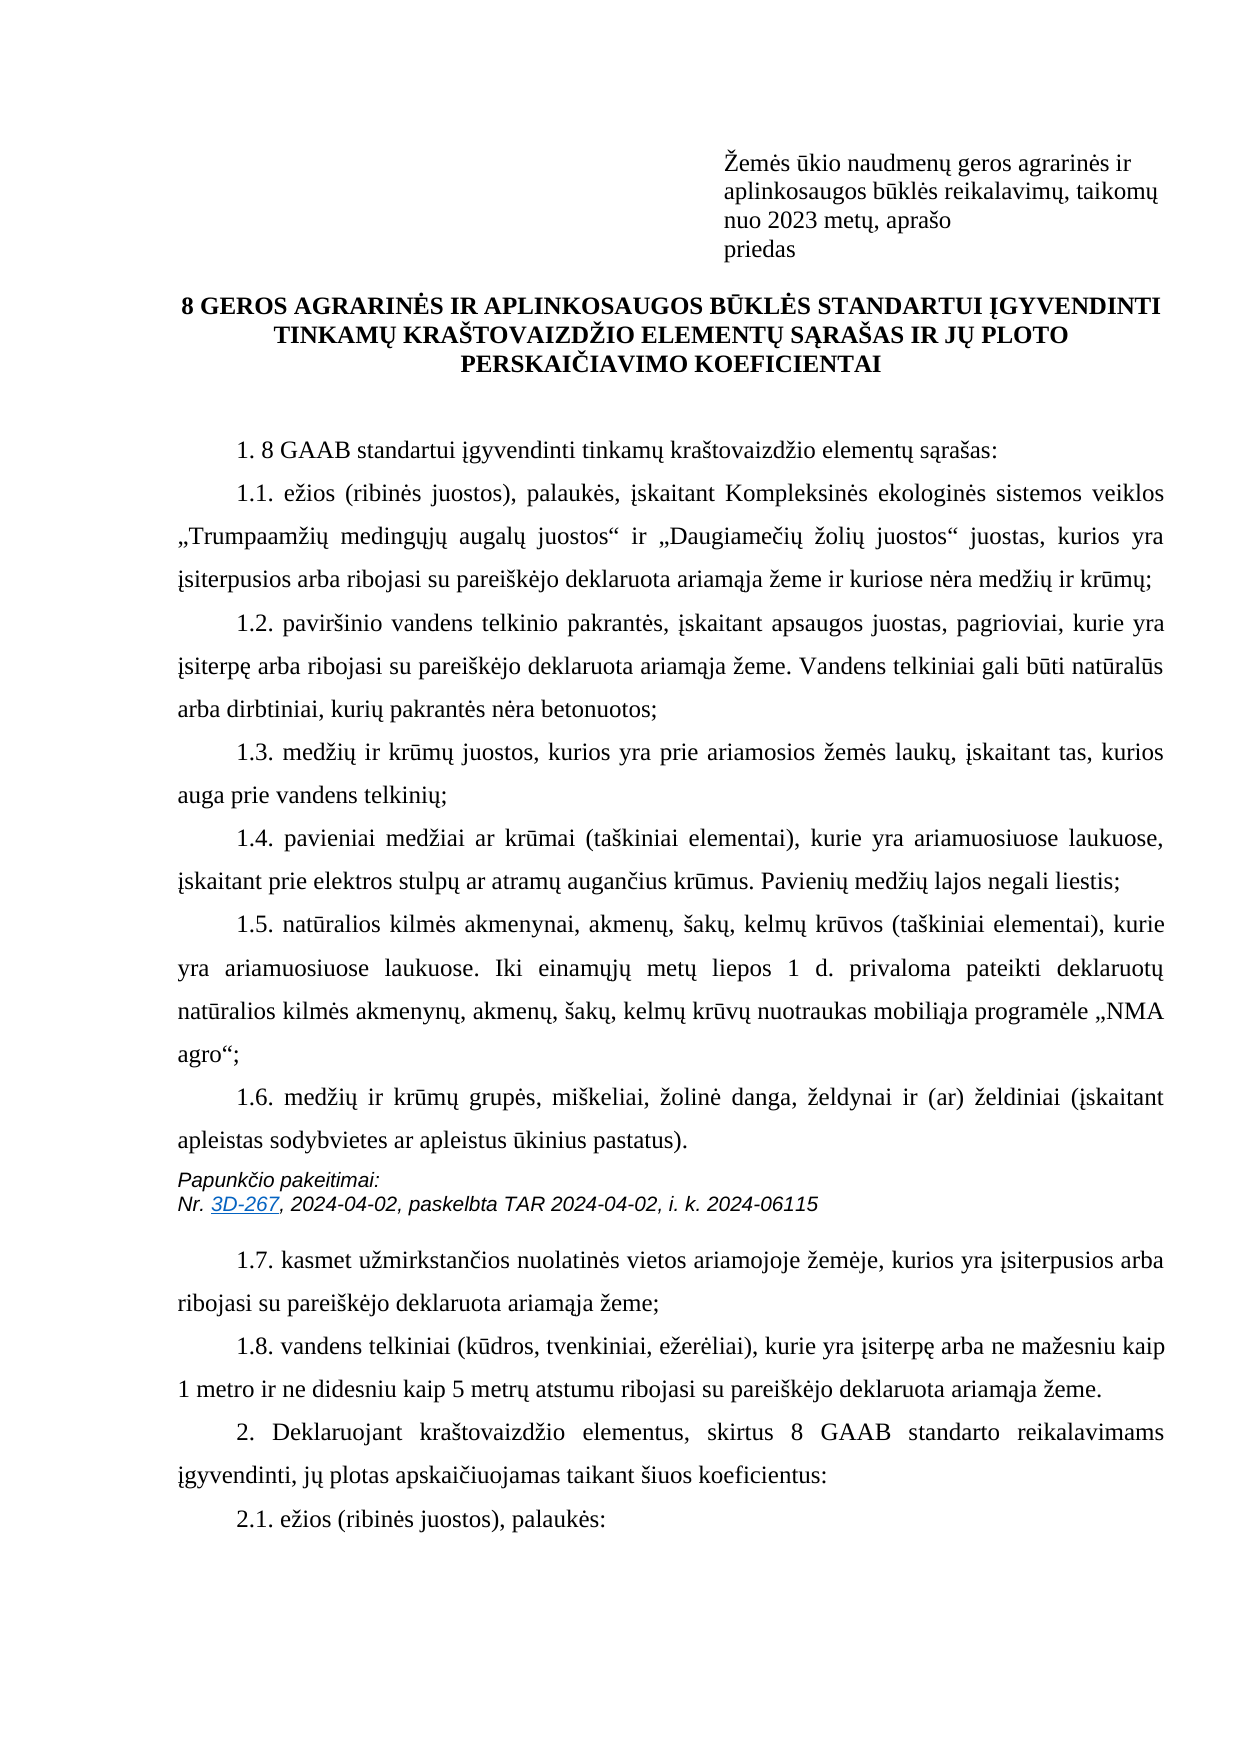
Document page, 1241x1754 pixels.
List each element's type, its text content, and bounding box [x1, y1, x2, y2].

text priedas [723, 234, 1165, 263]
text 1.4. pavieniai medžiai ar krūmai (taškiniai elementai), kurie yra ariamuosiuose laukuose, įskaitant prie elektros stulpų ar atramų augančius krūmus. Pavienių medžių lajos negali liestis; [177, 823, 1165, 895]
text 2.1. ežios (ribinės juostos), palaukės: [177, 1504, 1165, 1532]
text 2. Deklaruojant kraštovaizdžio elementus, skirtus 8 GAAB standarto reikalavimams įgyvendinti, jų plotas apskaičiuojamas taikant šiuos koeficientus: [177, 1417, 1165, 1489]
text Papunkčio pakeitimai: [177, 1168, 1165, 1192]
text 1.6. medžių ir krūmų grupės, miškeliai, žolinė danga, želdynai ir (ar) želdiniai (įskaitant apleistas sodybvietes ar apleistus ūkinius pastatus). [177, 1082, 1165, 1154]
text 1.7. kasmet užmirkstančios nuolatinės vietos ariamojoje žemėje, kurios yra įsiterpusios arba ribojasi su pareiškėjo deklaruota ariamąja žeme; [177, 1245, 1165, 1317]
text 1.2. paviršinio vandens telkinio pakrantės, įskaitant apsaugos juostas, pagrioviai, kurie yra įsiterpę arba ribojasi su pareiškėjo deklaruota ariamąja žeme. Vandens telkiniai gali būti natūralūs arba dirbtiniai, kurių pakrantės nėra betonuotos; [177, 608, 1165, 723]
text 1.3. medžių ir krūmų juostos, kurios yra prie ariamosios žemės laukų, įskaitant tas, kurios auga prie vandens telkinių; [177, 737, 1165, 809]
text Nr. 3D-267, 2024-04-02, paskelbta TAR 2024-04-02, i. k. 2024-06115 [177, 1192, 1165, 1216]
text 1.5. natūralios kilmės akmenynai, akmenų, šakų, kelmų krūvos (taškiniai elementai), kurie yra ariamuosiuose laukuose. Iki einamųjų metų liepos 1 d. privaloma pateikti deklaruotų natūralios kilmės akmenynų, akmenų, šakų, kelmų krūvų nuotraukas mobiliąja programėle „NMA agro“; [177, 909, 1165, 1068]
text 1.1. ežios (ribinės juostos), palaukės, įskaitant Kompleksinės ekologinės sistemos veiklos „Trumpaamžių medingųjų augalų juostos“ ir „Daugiamečių žolių juostos“ juostas, kurios yra įsiterpusios arba ribojasi su pareiškėjo deklaruota ariamąja žeme ir kuriose nėra medžių ir krūmų; [177, 478, 1165, 593]
text 1.8. vandens telkiniai (kūdros, tvenkiniai, ežerėliai), kurie yra įsiterpę arba ne mažesniu kaip 1 metro ir ne didesniu kaip 5 metrų atstumu ribojasi su pareiškėjo deklaruota ariamąja žeme. [177, 1331, 1165, 1403]
text aplinkosaugos būklės reikalavimų, taikomų [723, 176, 1165, 205]
text nuo 2023 metų, aprašo [723, 205, 1165, 234]
text Žemės ūkio naudmenų geros agrarinės ir [723, 148, 1165, 176]
text 8 GEROS AGRARINĖS IR APLINKOSAUGOS BŪKLĖS standartUI įgyvendinTi tinkamų kraštovaizdžio elementų sąrašas IR JŲ PLOTO PERSKAIČIAVIMO KOEFICIENTAI [177, 291, 1165, 378]
text 1. 8 GAAB standartui įgyvendinti tinkamų kraštovaizdžio elementų sąrašas: [177, 435, 1165, 464]
